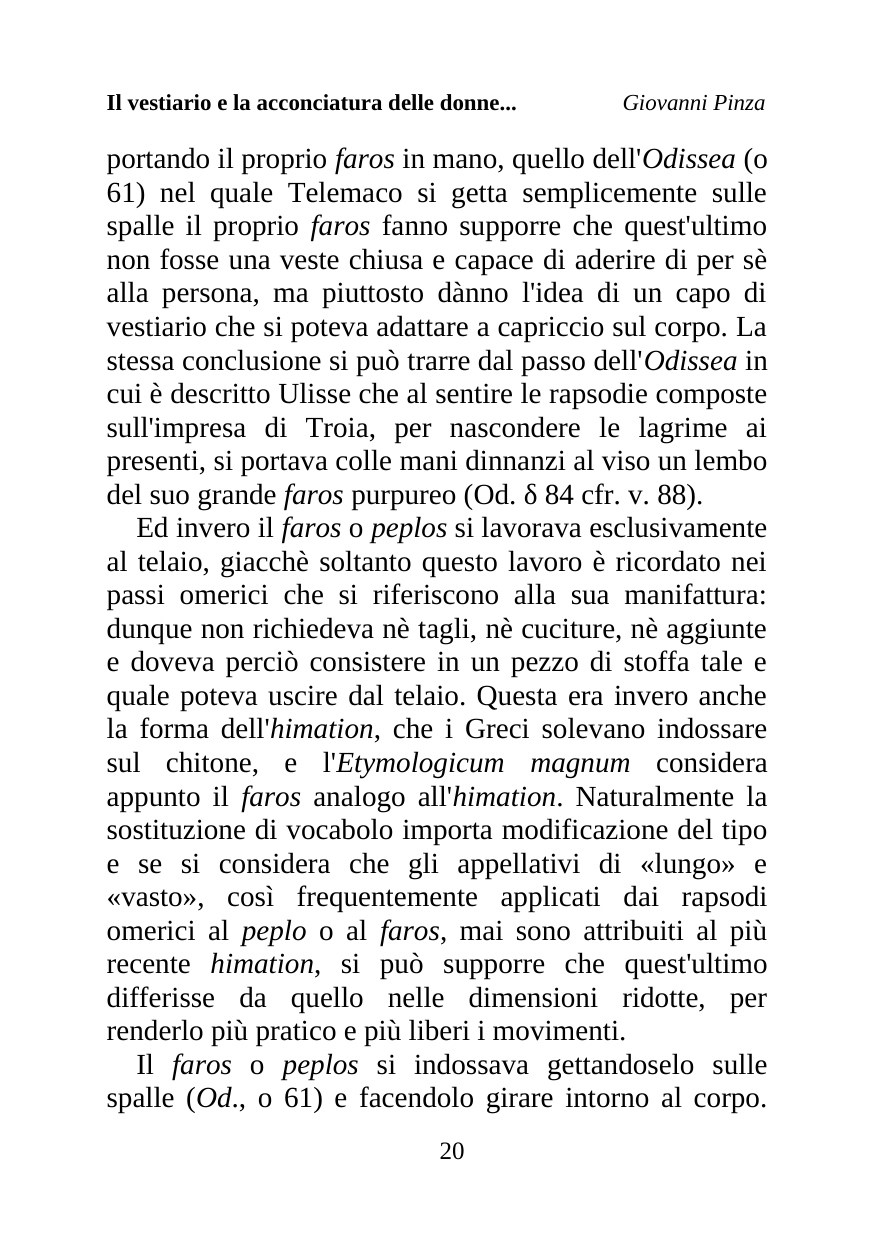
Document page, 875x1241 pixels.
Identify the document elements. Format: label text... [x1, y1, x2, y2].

text portando il proprio faros in mano, quello dell'Odissea (ο 61) nel quale Telemaco si getta semplicemente sulle spalle il proprio faros fanno supporre che quest'ultimo non fosse una veste chiusa e capace di aderire di per sè alla persona, ma piuttosto dànno l'idea di un capo di vestiario che si poteva adattare a capriccio sul corpo. La stessa conclusione si può trarre dal passo dell'Odissea in cui è descritto Ulisse che al sentire le rapsodie composte sull'impresa di Troia, per nascondere le lagrime ai presenti, si portava colle mani dinnanzi al viso un lembo del suo grande faros purpureo (Od. δ 84 cfr. v. 88). [106, 141, 768, 510]
text Il faros o peplos si indossava gettandoselo sulle spalle (Od., ο 61) e facendolo girare intorno al corpo. [106, 1047, 768, 1114]
text Ed invero il faros o peplos si lavorava esclusivamente al telaio, giacchè soltanto questo lavoro è ricordato nei passi omerici che si riferiscono alla sua manifattura: dunque non richiedeva nè tagli, nè cuciture, nè aggiunte e doveva perciò consistere in un pezzo di stoffa tale e quale poteva uscire dal telaio. Questa era invero anche la forma dell'himation, che i Greci solevano indossare sul chitone, e l'Etymologicum magnum considera appunto il faros analogo all'himation. Naturalmente la sostituzione di vocabolo importa modificazione del tipo e se si considera che gli appellativi di «lungo» e «vasto», così frequentemente applicati dai rapsodi omerici al peplo o al faros, mai sono attribuiti al più recente himation, si può supporre che quest'ultimo differisse da quello nelle dimensioni ridotte, per renderlo più pratico e più liberi i movimenti. [106, 510, 768, 1047]
